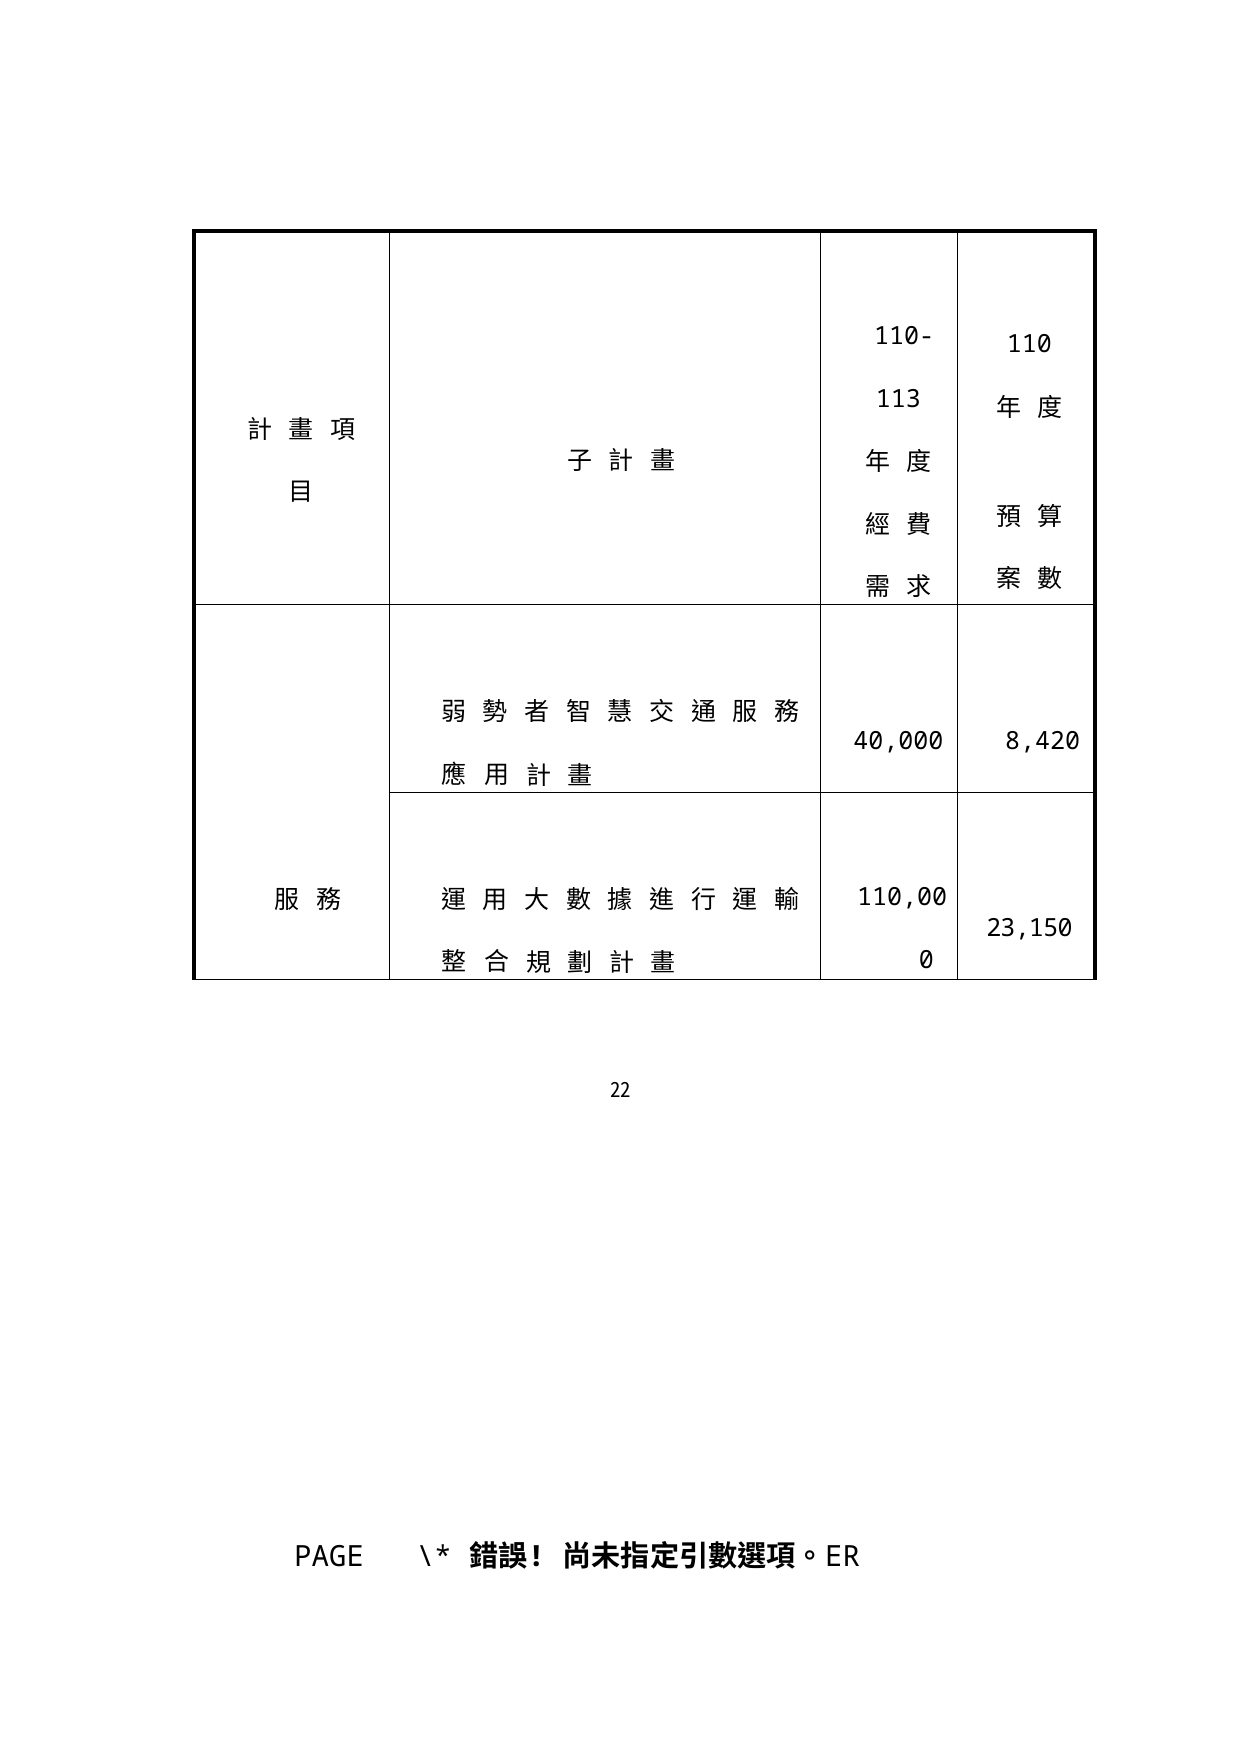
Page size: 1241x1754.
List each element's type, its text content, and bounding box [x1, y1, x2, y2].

table_cell 服務 [196, 605, 389, 979]
table_cell 運用大數據進行運輸整合規劃計畫 [390, 793, 820, 979]
table_cell 40,000 [821, 605, 957, 792]
table_cell 110,000 [821, 793, 957, 979]
table_cell 8,420 [958, 605, 1093, 792]
table_cell 弱勢者智慧交通服務應用計畫 [390, 605, 820, 792]
table_header 計畫項目 [196, 233, 389, 604]
table_header 110-113年度經費需求 [821, 233, 957, 604]
table_header 110年度 預算案數 [958, 233, 1093, 604]
table_cell 23,150 [958, 793, 1093, 979]
table_header 子計畫 [390, 233, 820, 604]
